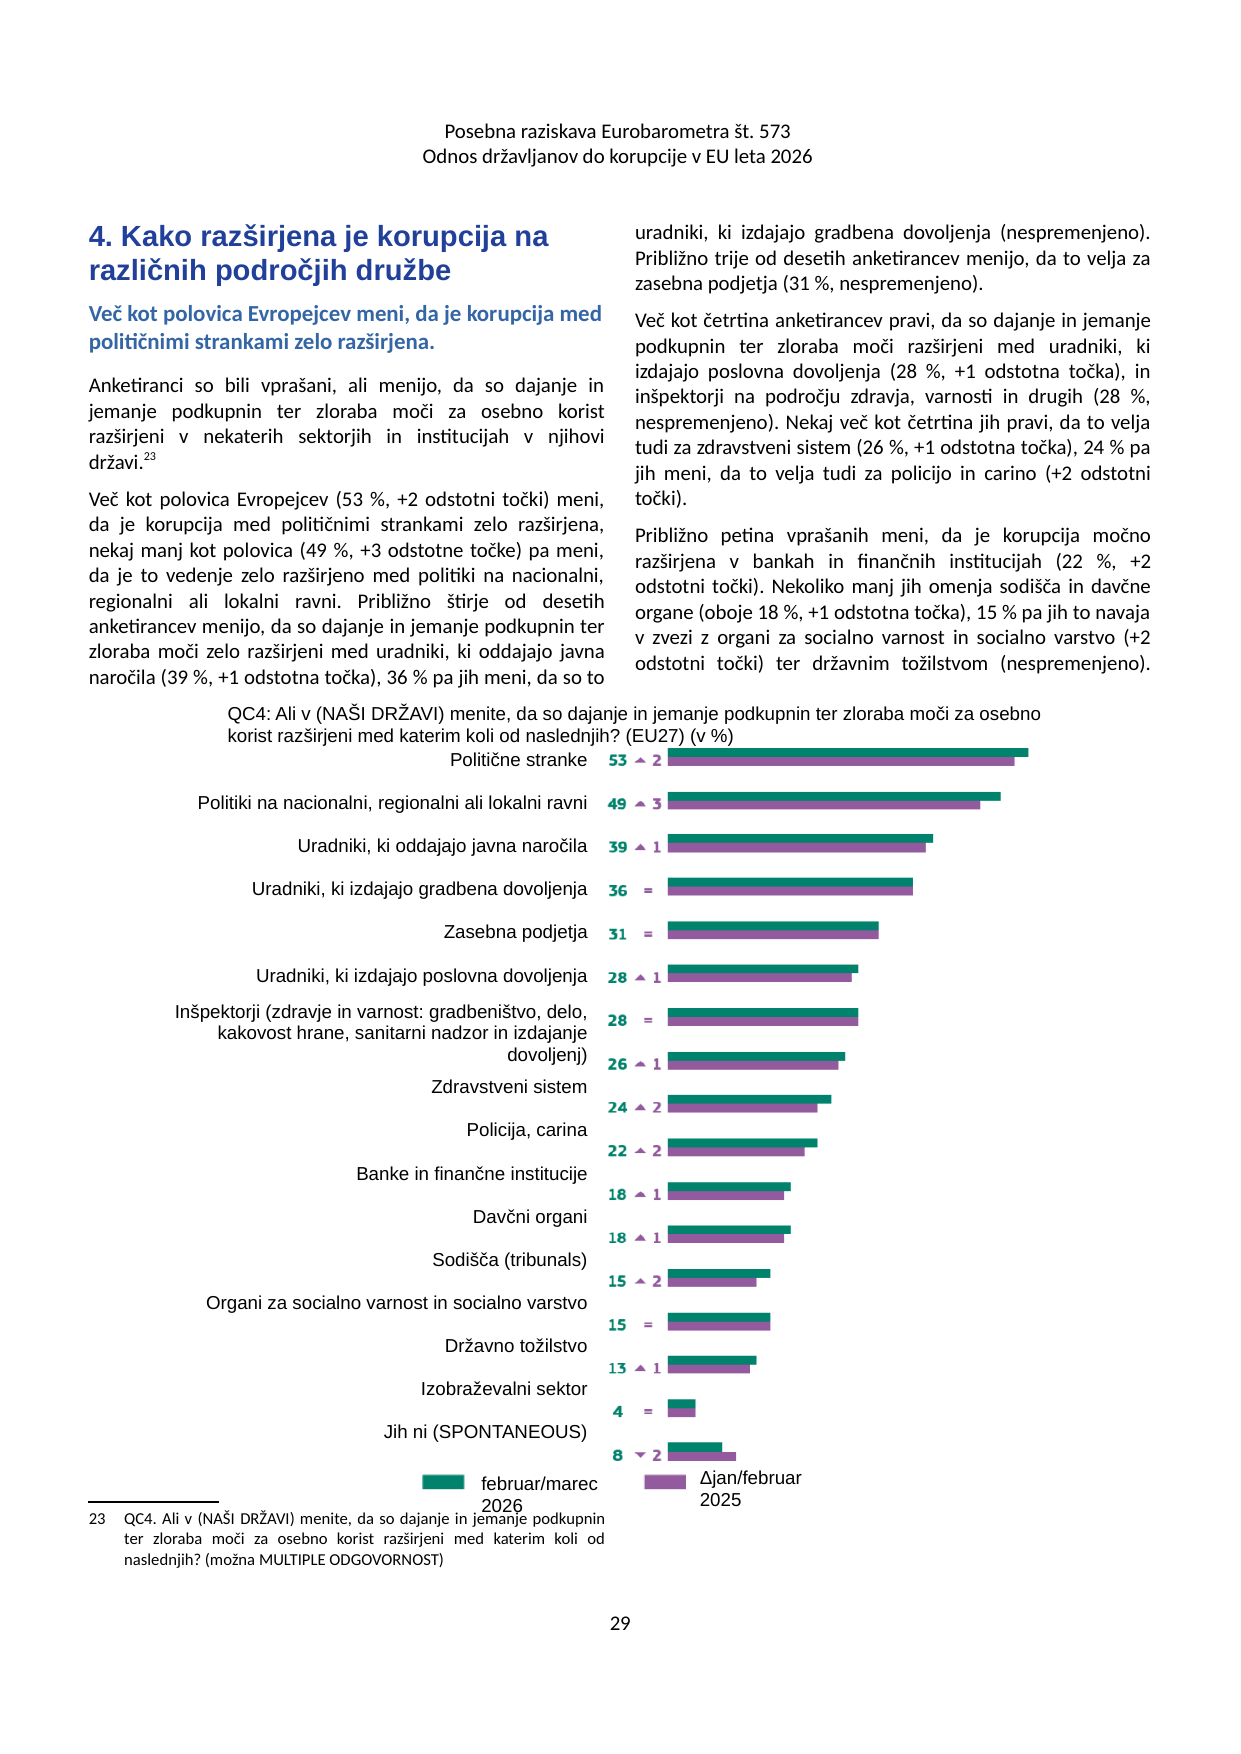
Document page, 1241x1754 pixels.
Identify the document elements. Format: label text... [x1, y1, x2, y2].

picture [412, 1465, 686, 1495]
text QC4. Ali v (NAŠI DRŽAVI) menite, da so dajanje in jemanje podkupnin ter zloraba moči za osebno korist razširjeni med katerim koli od naslednjih? (možna MULTIPLE ODGOVORNOST) [88, 1508, 605, 1569]
text uradniki, ki izdajajo gradbena dovoljenja (nespremenjeno). Približno trije od desetih anketirancev menijo, da to velja za zasebna podjetja (31 %, nespremenjeno). [635, 219, 1152, 296]
text Več kot polovica Evropejcev (53 %, +2 odstotni točki) meni, da je korupcija med političnimi strankami zelo razširjena, nekaj manj kot polovica (49 %, +3 odstotne točke) pa meni, da je to vedenje zelo razširjeno med politiki na nacionalni, regionalni ali lokalni ravni. Približno štirje od desetih anketirancev menijo, da so dajanje in jemanje podkupnin ter zloraba moči zelo razširjeni med uradniki, ki oddajajo javna naročila (39 %, +1 odstotna točka), 36 % pa jih meni, da so to [88, 486, 605, 689]
subtitle 4. Kako razširjena je korupcija na različnih področjih družbe [88, 219, 605, 286]
text Več kot četrtina anketirancev pravi, da so dajanje in jemanje podkupnin ter zloraba moči razširjeni med uradniki, ki izdajajo poslovna dovoljenja (28 %, +1 odstotna točka), in inšpektorji na področju zdravja, varnosti in drugih (28 %, nespremenjeno). Nekaj več kot četrtina jih pravi, da to velja tudi za zdravstveni sistem (26 %, +1 odstotna točka), 24 % pa jih meni, da to velja tudi za policijo in carino (+2 odstotni točki). [635, 307, 1152, 511]
picture [602, 744, 1032, 1462]
text Anketiranci so bili vprašani, ali menijo, da so dajanje in jemanje podkupnin ter zloraba moči za osebno korist razširjeni v nekaterih sektorjih in institucijah v njihovi državi. [88, 373, 605, 474]
text Več kot polovica Evropejcev meni, da je korupcija med političnimi strankami zelo razširjena. [88, 299, 605, 355]
text Približno petina vprašanih meni, da je korupcija močno razširjena v bankah in finančnih institucijah (22 %, +2 odstotni točki). Nekoliko manj jih omenja sodišča in davčne organe (oboje 18 %, +1 odstotna točka), 15 % pa jih to navaja v zvezi z organi za socialno varnost in socialno varstvo (+2 odstotni točki) ter državnim tožilstvom (nespremenjeno). [635, 523, 1152, 675]
